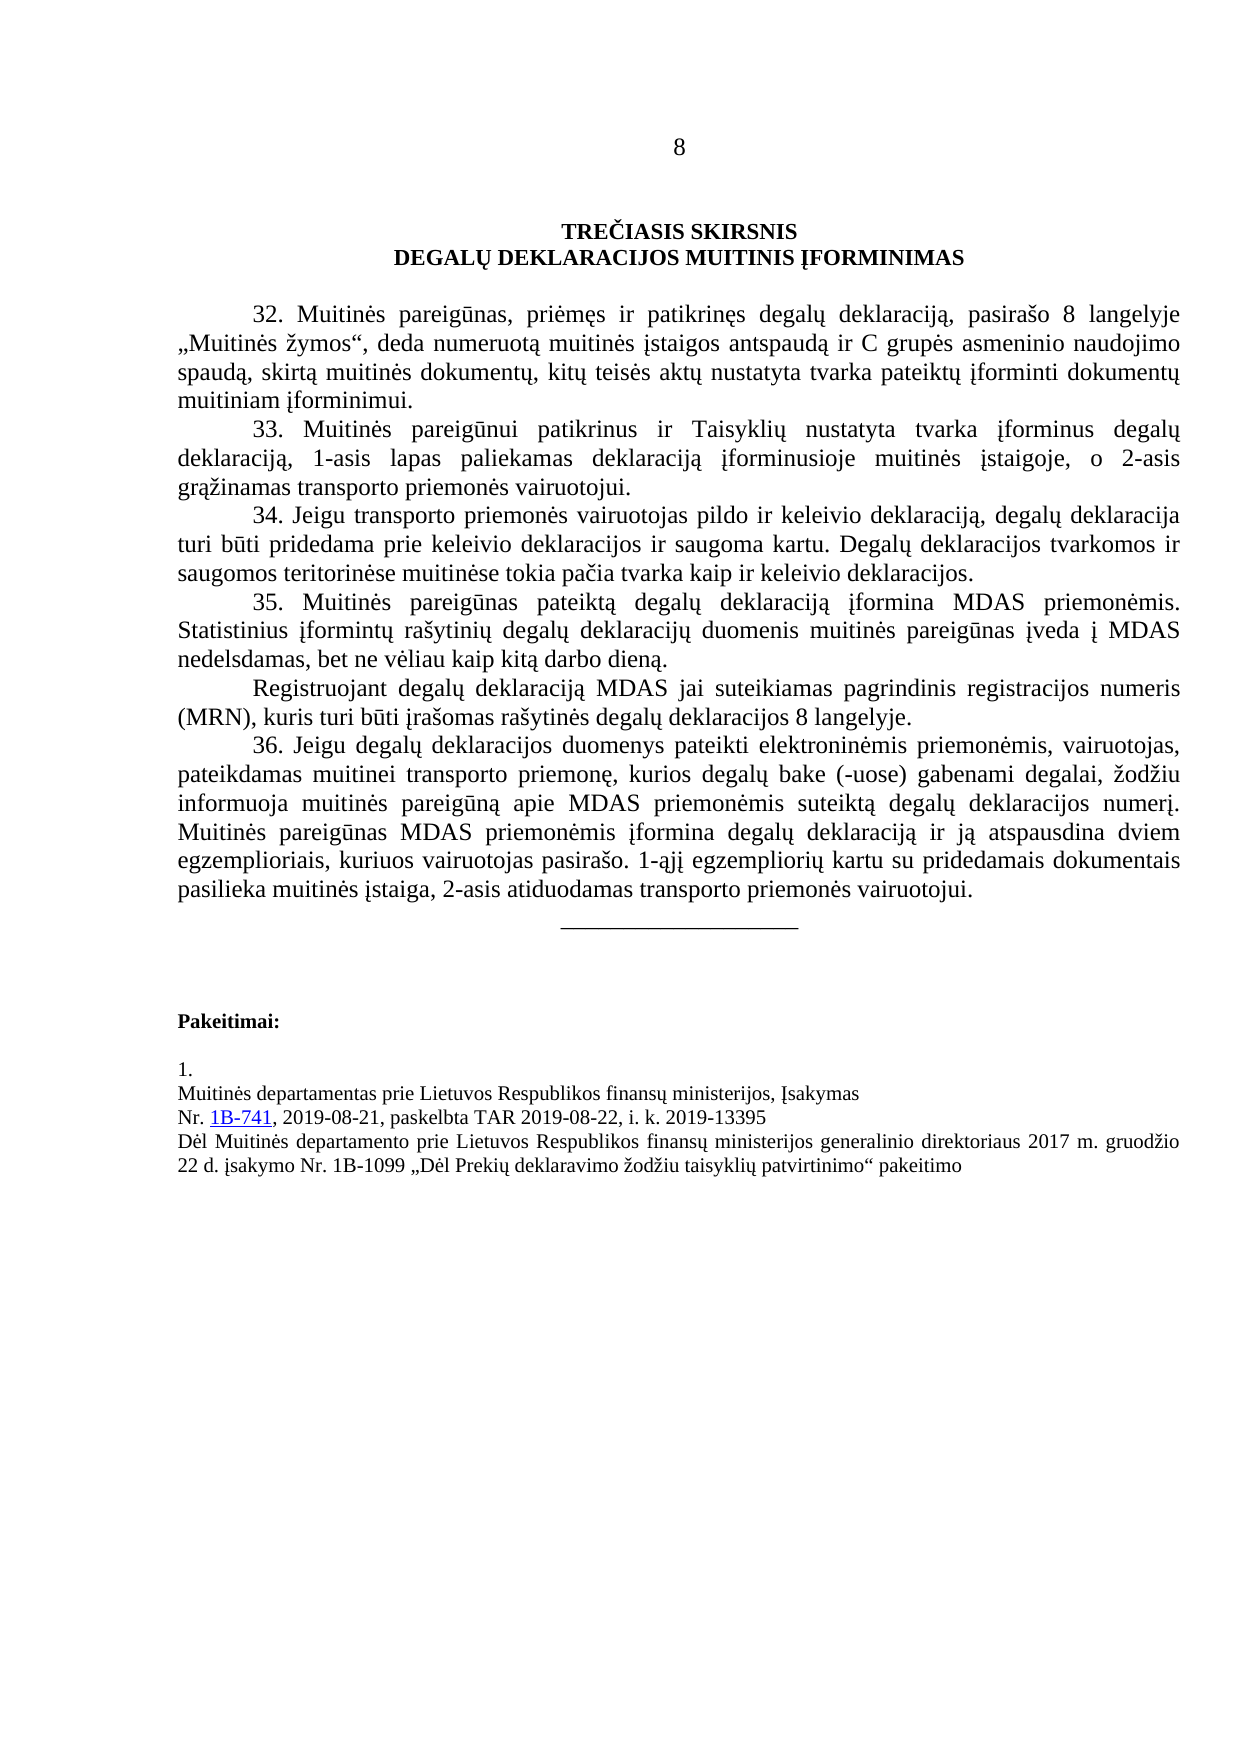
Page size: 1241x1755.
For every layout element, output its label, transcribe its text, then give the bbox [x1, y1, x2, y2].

text 34. Jeigu transporto priemonės vairuotojas pildo ir keleivio deklaraciją, degalų deklaracija turi būti pridedama prie keleivio deklaracijos ir saugoma kartu. Degalų deklaracijos tvarkomos ir saugomos teritorinėse muitinėse tokia pačia tvarka kaip ir keleivio deklaracijos. [177, 501, 1181, 587]
text 35. Muitinės pareigūnas pateiktą degalų deklaraciją įformina MDAS priemonėmis. Statistinius įformintų rašytinių degalų deklaracijų duomenis muitinės pareigūnas įveda į MDAS nedelsdamas, bet ne vėliau kaip kitą darbo dieną. [177, 587, 1181, 673]
text Dėl Muitinės departamento prie Lietuvos Respublikos finansų ministerijos generalinio direktoriaus 2017 m. gruodžio 22 d. įsakymo Nr. 1B-1099 „Dėl Prekių deklaravimo žodžiu taisyklių patvirtinimo“ pakeitimo [177, 1129, 1181, 1177]
text Nr. 1B-741, 2019-08-21, paskelbta TAR 2019-08-22, i. k. 2019-13395 [177, 1105, 1181, 1129]
text 33. Muitinės pareigūnui patikrinus ir Taisyklių nustatyta tvarka įforminus degalų deklaraciją, 1-asis lapas paliekamas deklaraciją įforminusioje muitinės įstaigoje, o 2-asis grąžinamas transporto priemonės vairuotojui. [177, 414, 1181, 501]
text Pakeitimai: [177, 1009, 1181, 1033]
text ___________________ [177, 903, 1181, 932]
text 36. Jeigu degalų deklaracijos duomenys pateikti elektroninėmis priemonėmis, vairuotojas, pateikdamas muitinei transporto priemonę, kurios degalų bake (-uose) gabenami degalai, žodžiu informuoja muitinės pareigūną apie MDAS priemonėmis suteiktą degalų deklaracijos numerį. Muitinės pareigūnas MDAS priemonėmis įformina degalų deklaraciją ir ją atspausdina dviem egzemplioriais, kuriuos vairuotojas pasirašo. 1-ąjį egzempliorių kartu su pridedamais dokumentais pasilieka muitinės įstaiga, 2-asis atiduodamas transporto priemonės vairuotojui. [177, 731, 1181, 903]
text DEGALŲ DEKLARACIJOS MUITINIS ĮFORMINIMAS [177, 244, 1181, 271]
text Muitinės departamentas prie Lietuvos Respublikos finansų ministerijos, Įsakymas [177, 1081, 1181, 1105]
text 32. Muitinės pareigūnas, priėmęs ir patikrinęs degalų deklaraciją, pasirašo 8 langelyje „Muitinės žymos“, deda numeruotą muitinės įstaigos antspaudą ir C grupės asmeninio naudojimo spaudą, skirtą muitinės dokumentų, kitų teisės aktų nustatyta tvarka pateiktų įforminti dokumentų muitiniam įforminimui. [177, 299, 1181, 414]
text 1. [177, 1057, 1181, 1081]
text Registruojant degalų deklaraciją MDAS jai suteikiamas pagrindinis registracijos numeris (MRN), kuris turi būti įrašomas rašytinės degalų deklaracijos 8 langelyje. [177, 673, 1181, 731]
text TREČIASIS SKIRSNIS [177, 218, 1181, 244]
